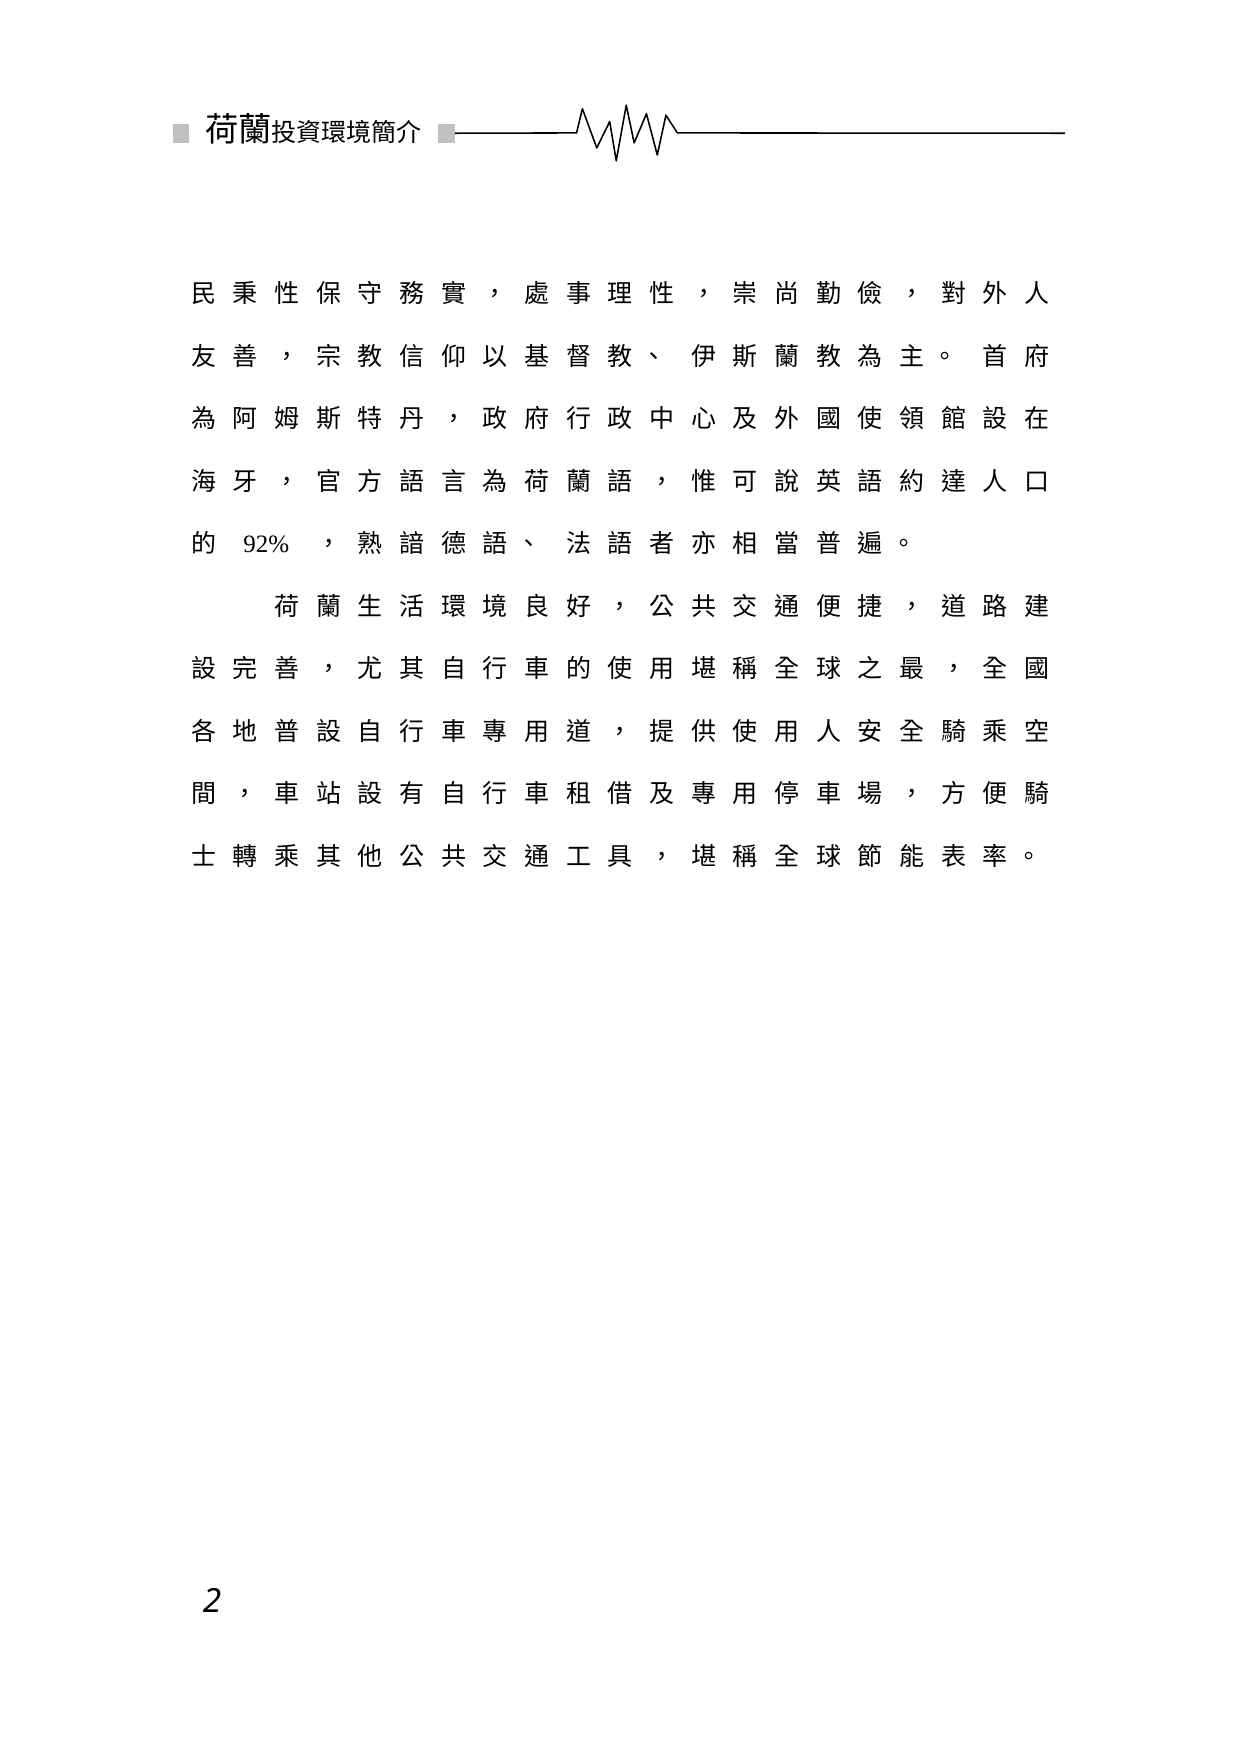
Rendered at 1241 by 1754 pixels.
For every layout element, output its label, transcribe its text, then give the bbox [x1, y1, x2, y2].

text 荷蘭生活環境良好，公共交通便捷，道路建設完善，尤其自行車的使用堪稱全球之最，全國各地普設自行車專用道，提供使用人安全騎乘空間，車站設有自行車租借及專用停車場，方便騎士轉乘其他公共交通工具，堪稱全球節能表率。 [183, 563, 1058, 875]
text 民秉性保守務實，處事理性，崇尚勤儉，對外人友善，宗教信仰以基督教、伊斯蘭教為主。首府為阿姆斯特丹，政府行政中心及外國使領館設在海牙，官方語言為荷蘭語，惟可說英語約達人口的92%，熟諳德語、法語者亦相當普遍。 [183, 250, 1058, 563]
